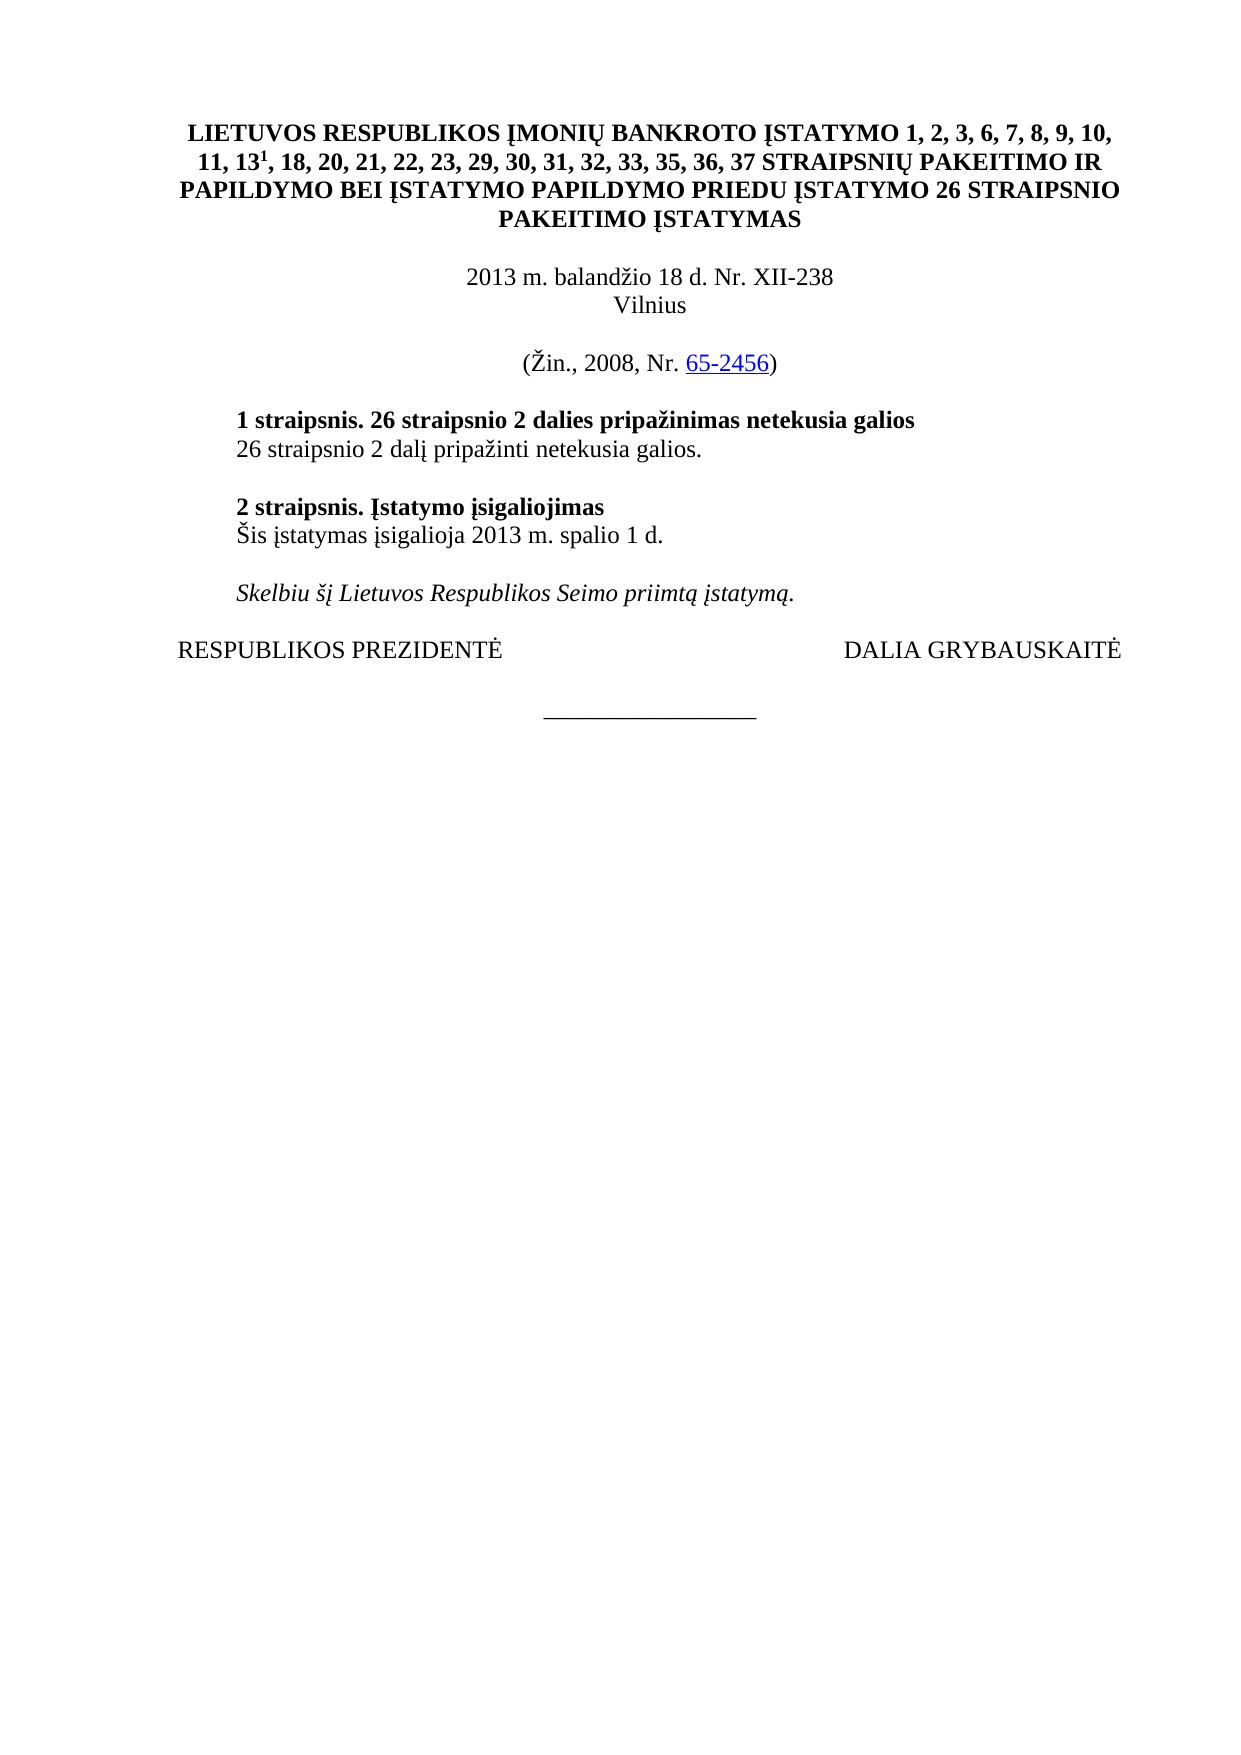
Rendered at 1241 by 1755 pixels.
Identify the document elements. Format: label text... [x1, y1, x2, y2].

text 26 straipsnio 2 dalį pripažinti netekusia galios. [177, 434, 1122, 463]
text Skelbiu šį Lietuvos Respublikos Seimo priimtą įstatymą. [177, 578, 1122, 607]
text 2013 m. balandžio 18 d. Nr. XII-238 [177, 262, 1122, 291]
text RESPUBLIKOS PREZIDENTĖ DALIA GRYBAUSKAITĖ [177, 636, 1122, 664]
text LIETUVOS RESPUBLIKOS ĮMONIŲ BANKROTO ĮSTATYMO 1, 2, 3, 6, 7, 8, 9, 10, 11, 131, 18, 20, 21, 22, 23, 29, 30, 31, 32, 33, 35, 36, 37 STRAIPSNIŲ PAKEITIMO IR PAPILDYMO BEI ĮSTATYMO PAPILDYMO PRIEDU ĮSTATYMO 26 STRAIPSNIO PAKEITIMO ĮSTATYMAS [177, 118, 1122, 233]
text Šis įstatymas įsigalioja 2013 m. spalio 1 d. [177, 521, 1122, 549]
text (Žin., 2008, Nr. 65-2456) [177, 348, 1122, 377]
text _________________ [177, 693, 1122, 722]
text 1 straipsnis. 26 straipsnio 2 dalies pripažinimas netekusia galios [177, 406, 1122, 434]
text Vilnius [177, 291, 1122, 319]
text 2 straipsnis. Įstatymo įsigaliojimas [177, 492, 1122, 521]
